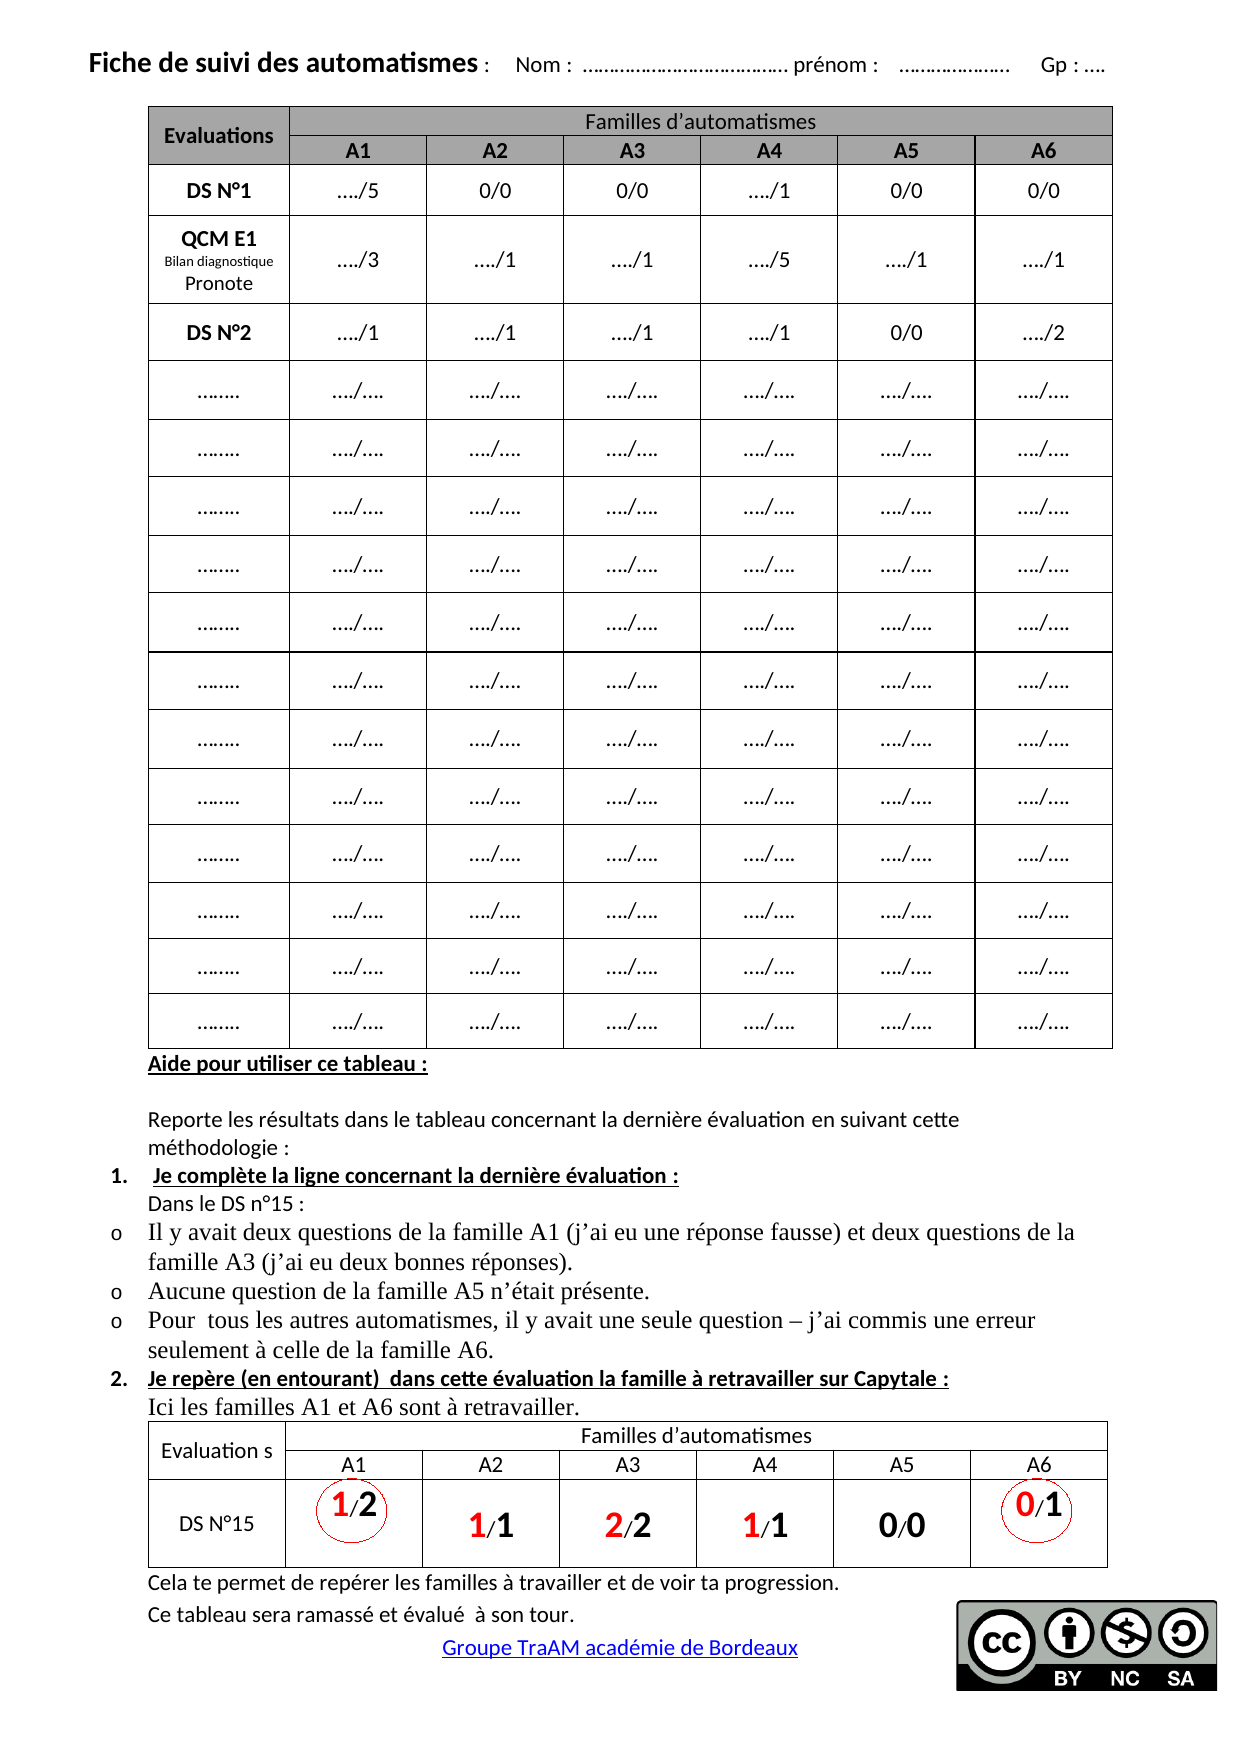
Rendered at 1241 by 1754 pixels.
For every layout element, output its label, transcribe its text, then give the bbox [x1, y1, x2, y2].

table_cell 0/0 [564, 165, 700, 215]
table_cell …….. [149, 939, 289, 993]
list Il y avait deux questions de la famille A1 (j’ai eu une réponse fausse) et deux questions de la famille A3 (j’ai eu deux bonnes réponses). [110, 1217, 1093, 1276]
table_cell …./…. [701, 593, 837, 651]
table_cell …./…. [701, 883, 837, 938]
table_cell …./…. [976, 361, 1112, 418]
table_cell …./…. [838, 477, 974, 535]
table_cell …./…. [564, 994, 700, 1048]
table_cell …./…. [976, 939, 1112, 993]
table_cell …….. [149, 361, 289, 418]
picture [956, 1600, 1218, 1691]
table_cell …./5 [290, 165, 426, 215]
table_cell …./…. [427, 477, 563, 535]
table_cell …./…. [564, 420, 700, 476]
list Pour tous les autres automatismes, il y avait une seule question – j’ai commis une erreur seulement à celle de la famille A6. [110, 1305, 1093, 1364]
text Ce tableau sera ramassé et évalué à son tour. [148, 1601, 956, 1628]
table_cell 0/0 [427, 165, 563, 215]
table_cell …./…. [290, 883, 426, 938]
table_cell …./1 [701, 165, 837, 215]
table_cell …./…. [838, 825, 974, 882]
table_cell …./…. [290, 653, 426, 709]
table_cell …./…. [427, 420, 563, 476]
table_cell …./…. [427, 536, 563, 592]
table_cell DS N°15 [149, 1480, 285, 1567]
table_cell …./1 [564, 216, 700, 303]
table_cell …./…. [701, 477, 837, 535]
table_cell 0/0 [838, 165, 974, 215]
table_cell 1/1 [697, 1480, 833, 1567]
table_cell …./…. [427, 361, 563, 418]
table_cell …./…. [976, 769, 1112, 824]
table_cell …./…. [564, 536, 700, 592]
table_cell …./…. [838, 710, 974, 767]
table_cell …./5 [701, 216, 837, 303]
table_cell …./…. [290, 769, 426, 824]
table_cell …./…. [701, 536, 837, 592]
table_cell 0/1 [971, 1480, 1107, 1567]
table_cell …./…. [427, 710, 563, 767]
table_cell …./…. [290, 994, 426, 1048]
table_cell …./…. [290, 710, 426, 767]
table_cell …./…. [564, 939, 700, 993]
table_cell …./…. [838, 593, 974, 651]
table_cell …./…. [701, 420, 837, 476]
table_cell 1/2 [286, 1480, 422, 1567]
table_cell …./1 [290, 304, 426, 360]
table_cell A3 [564, 136, 700, 164]
table_cell …….. [149, 477, 289, 535]
table_cell …….. [149, 536, 289, 592]
table_cell …./…. [701, 994, 837, 1048]
table_cell 0/0 [834, 1480, 970, 1567]
table_cell …./…. [976, 825, 1112, 882]
table_cell A4 [697, 1451, 833, 1479]
table_cell …….. [149, 769, 289, 824]
table_cell …./…. [976, 477, 1112, 535]
table_cell …./…. [701, 653, 837, 709]
table_cell …./…. [838, 536, 974, 592]
table_cell …./…. [564, 710, 700, 767]
table_cell …./…. [976, 653, 1112, 709]
table_cell …./…. [564, 883, 700, 938]
table_cell …./…. [838, 653, 974, 709]
table_cell …./…. [976, 994, 1112, 1048]
table_cell …./…. [701, 939, 837, 993]
text Reporte les résultats dans le tableau concernant la dernière évaluation en suivant cette méthodologie : [148, 1105, 1093, 1161]
table_cell DS N°2 [149, 304, 289, 360]
table_cell …./…. [701, 361, 837, 418]
table_cell …./…. [427, 825, 563, 882]
table_cell 0/0 [976, 165, 1112, 215]
table_cell A6 [971, 1451, 1107, 1479]
table_header Evaluation s [149, 1422, 285, 1479]
table_cell …./…. [838, 939, 974, 993]
text Ici les familles A1 et A6 sont à retravailler. [148, 1392, 1093, 1421]
table_cell …./…. [701, 710, 837, 767]
table_cell …./…. [838, 994, 974, 1048]
table_cell …./…. [427, 883, 563, 938]
table_cell A1 [290, 136, 426, 164]
table_cell …./…. [290, 939, 426, 993]
table_cell …./…. [976, 710, 1112, 767]
table_cell A2 [423, 1451, 559, 1479]
table_cell A1 [286, 1451, 422, 1479]
table_cell …./…. [564, 653, 700, 709]
table_cell …./3 [290, 216, 426, 303]
table_cell …./1 [564, 304, 700, 360]
list Aucune question de la famille A5 n’était présente. [110, 1276, 1093, 1305]
table_cell …./…. [838, 769, 974, 824]
table_cell …./…. [290, 420, 426, 476]
table_cell A2 [427, 136, 563, 164]
text Aide pour utiliser ce tableau : [148, 1049, 1093, 1077]
table_header Familles d’automatismes [290, 107, 1112, 135]
table_cell …./…. [290, 536, 426, 592]
table_cell DS N°1 [149, 165, 289, 215]
table_cell 0/0 [838, 304, 974, 360]
table_cell …./…. [564, 593, 700, 651]
table_cell A4 [701, 136, 837, 164]
table_cell …./1 [838, 216, 974, 303]
table_cell …./…. [564, 769, 700, 824]
table_cell A5 [838, 136, 974, 164]
table_cell …./…. [976, 536, 1112, 592]
table_cell …….. [149, 825, 289, 882]
table_cell …./1 [427, 304, 563, 360]
text Cela te permet de repérer les familles à travailler et de voir ta progression. [148, 1568, 1093, 1596]
table_cell …./…. [427, 593, 563, 651]
table_cell …./…. [976, 883, 1112, 938]
table_header Familles d’automatismes [286, 1422, 1107, 1449]
table_cell …./2 [976, 304, 1112, 360]
table_cell …./1 [427, 216, 563, 303]
table_cell …./…. [838, 883, 974, 938]
table_cell A6 [976, 136, 1112, 164]
table_cell …….. [149, 653, 289, 709]
list Je repère (en entourant) dans cette évaluation la famille à retravailler sur Capytale : [110, 1364, 1093, 1392]
table_cell …….. [149, 883, 289, 938]
table_cell …./…. [427, 769, 563, 824]
table_cell A5 [834, 1451, 970, 1479]
table_cell A3 [560, 1451, 696, 1479]
table_cell …./…. [290, 477, 426, 535]
table_cell …./…. [838, 361, 974, 418]
table_cell QCM E1 Bilan diagnostique Pronote [149, 216, 289, 303]
table_cell …./…. [290, 361, 426, 418]
text Groupe TraAM académie de Bordeaux [148, 1633, 956, 1661]
table_cell …….. [149, 420, 289, 476]
table_cell 2/2 [560, 1480, 696, 1567]
text Dans le DS n°15 : [148, 1189, 1093, 1217]
table_cell …./…. [290, 593, 426, 651]
table_cell …….. [149, 593, 289, 651]
table_cell …./…. [427, 994, 563, 1048]
table_cell …./1 [976, 216, 1112, 303]
table_cell …./…. [564, 361, 700, 418]
table_cell …./…. [976, 593, 1112, 651]
table_cell …./…. [290, 825, 426, 882]
table_cell …./…. [838, 420, 974, 476]
table_cell …./…. [701, 825, 837, 882]
table_cell …….. [149, 994, 289, 1048]
table_cell …./…. [701, 769, 837, 824]
table_cell …./…. [976, 420, 1112, 476]
list Je complète la ligne concernant la dernière évaluation : [110, 1161, 1093, 1189]
table_cell …./…. [427, 939, 563, 993]
table_cell …./1 [701, 304, 837, 360]
table_cell 1/1 [423, 1480, 559, 1567]
table_cell …./…. [427, 653, 563, 709]
table_header Evaluations [149, 107, 289, 164]
text Fiche de suivi des automatismes : Nom : ………………………………… prénom : ………………… Gp : …. [88, 44, 1137, 80]
table_cell …./…. [564, 477, 700, 535]
table_cell …….. [149, 710, 289, 767]
table_cell …./…. [564, 825, 700, 882]
